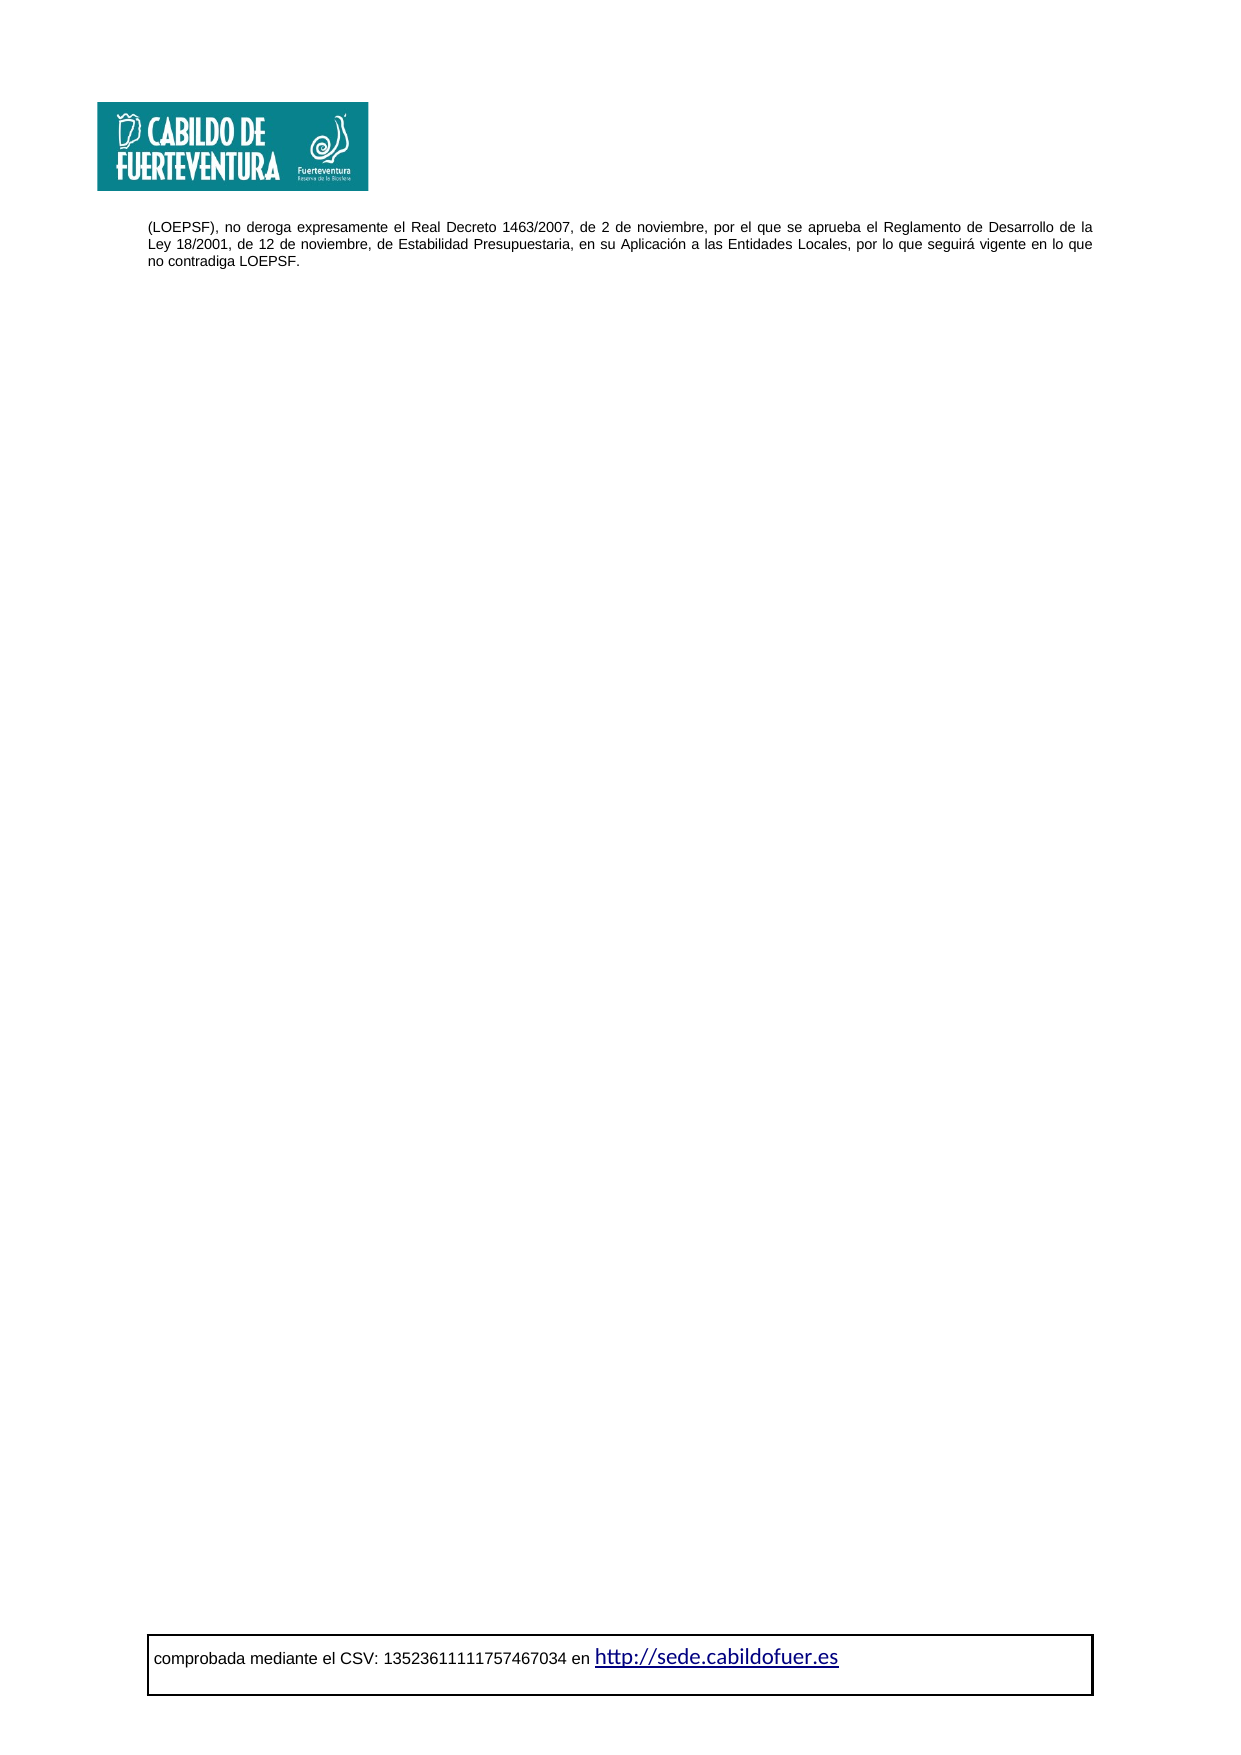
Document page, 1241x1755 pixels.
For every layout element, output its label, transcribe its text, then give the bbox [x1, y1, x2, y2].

text (LOEPSF), no deroga expresamente el Real Decreto 1463/2007, de 2 de noviembre, por el que se aprueba el Reglamento de Desarrollo de la Ley 18/2001, de 12 de noviembre, de Estabilidad Presupuestaria, en su Aplicación a las Entidades Locales, por lo que seguirá vigente en lo que no contradiga LOEPSF. [148, 219, 1093, 269]
